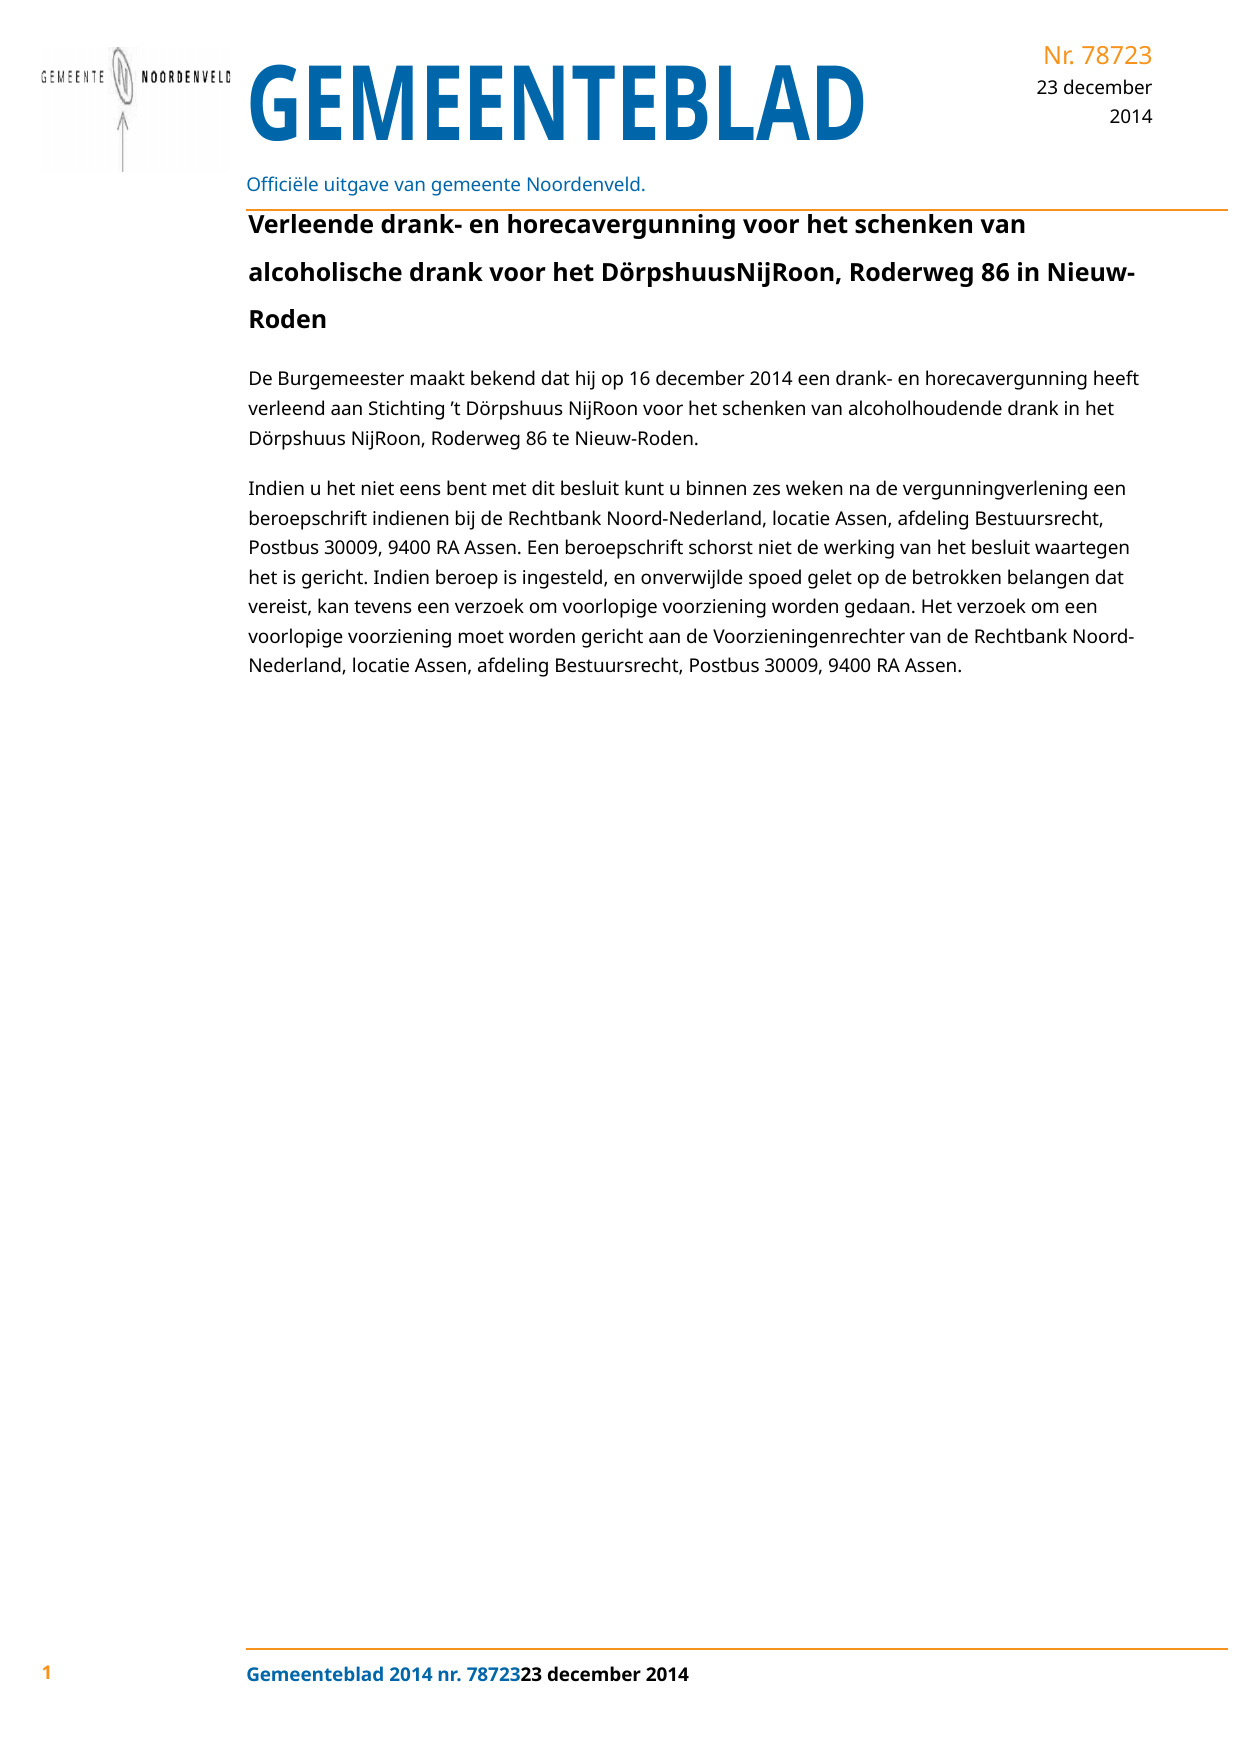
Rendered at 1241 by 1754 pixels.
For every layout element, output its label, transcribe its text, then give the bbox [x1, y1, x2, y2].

text Indien u het niet eens bent met dit besluit kunt u binnen zes weken na de vergunningverlening een beroepschrift indienen bij de Rechtbank Noord-Nederland, locatie Assen, afdeling Bestuursrecht, Postbus 30009, 9400 RA Assen. Een beroepschrift schorst niet de werking van het besluit waartegen het is gericht. Indien beroep is ingesteld, en onverwijlde spoed gelet op de betrokken belangen dat vereist, kan tevens een verzoek om voorlopige voorziening worden gedaan. Het verzoek om een voorlopige voorziening moet worden gericht aan de Voorzieningenrechter van de Rechtbank Noord-Nederland, locatie Assen, afdeling Bestuursrecht, Postbus 30009, 9400 RA Assen. [248, 475, 1152, 678]
text De Burgemeester maakt bekend dat hij op 16 december 2014 een drank- en horecavergunning heeft verleend aan Stichting ’t Dörpshuus NijRoon voor het schenken van alcoholhoudende drank in het Dörpshuus NijRoon, Roderweg 86 te Nieuw-Roden. [248, 366, 1152, 450]
text Verleende drank- en horecavergunning voor het schenken van alcoholische drank voor het DörpshuusNijRoon, Roderweg 86 in Nieuw-Roden [248, 211, 1152, 336]
picture [41, 47, 231, 172]
